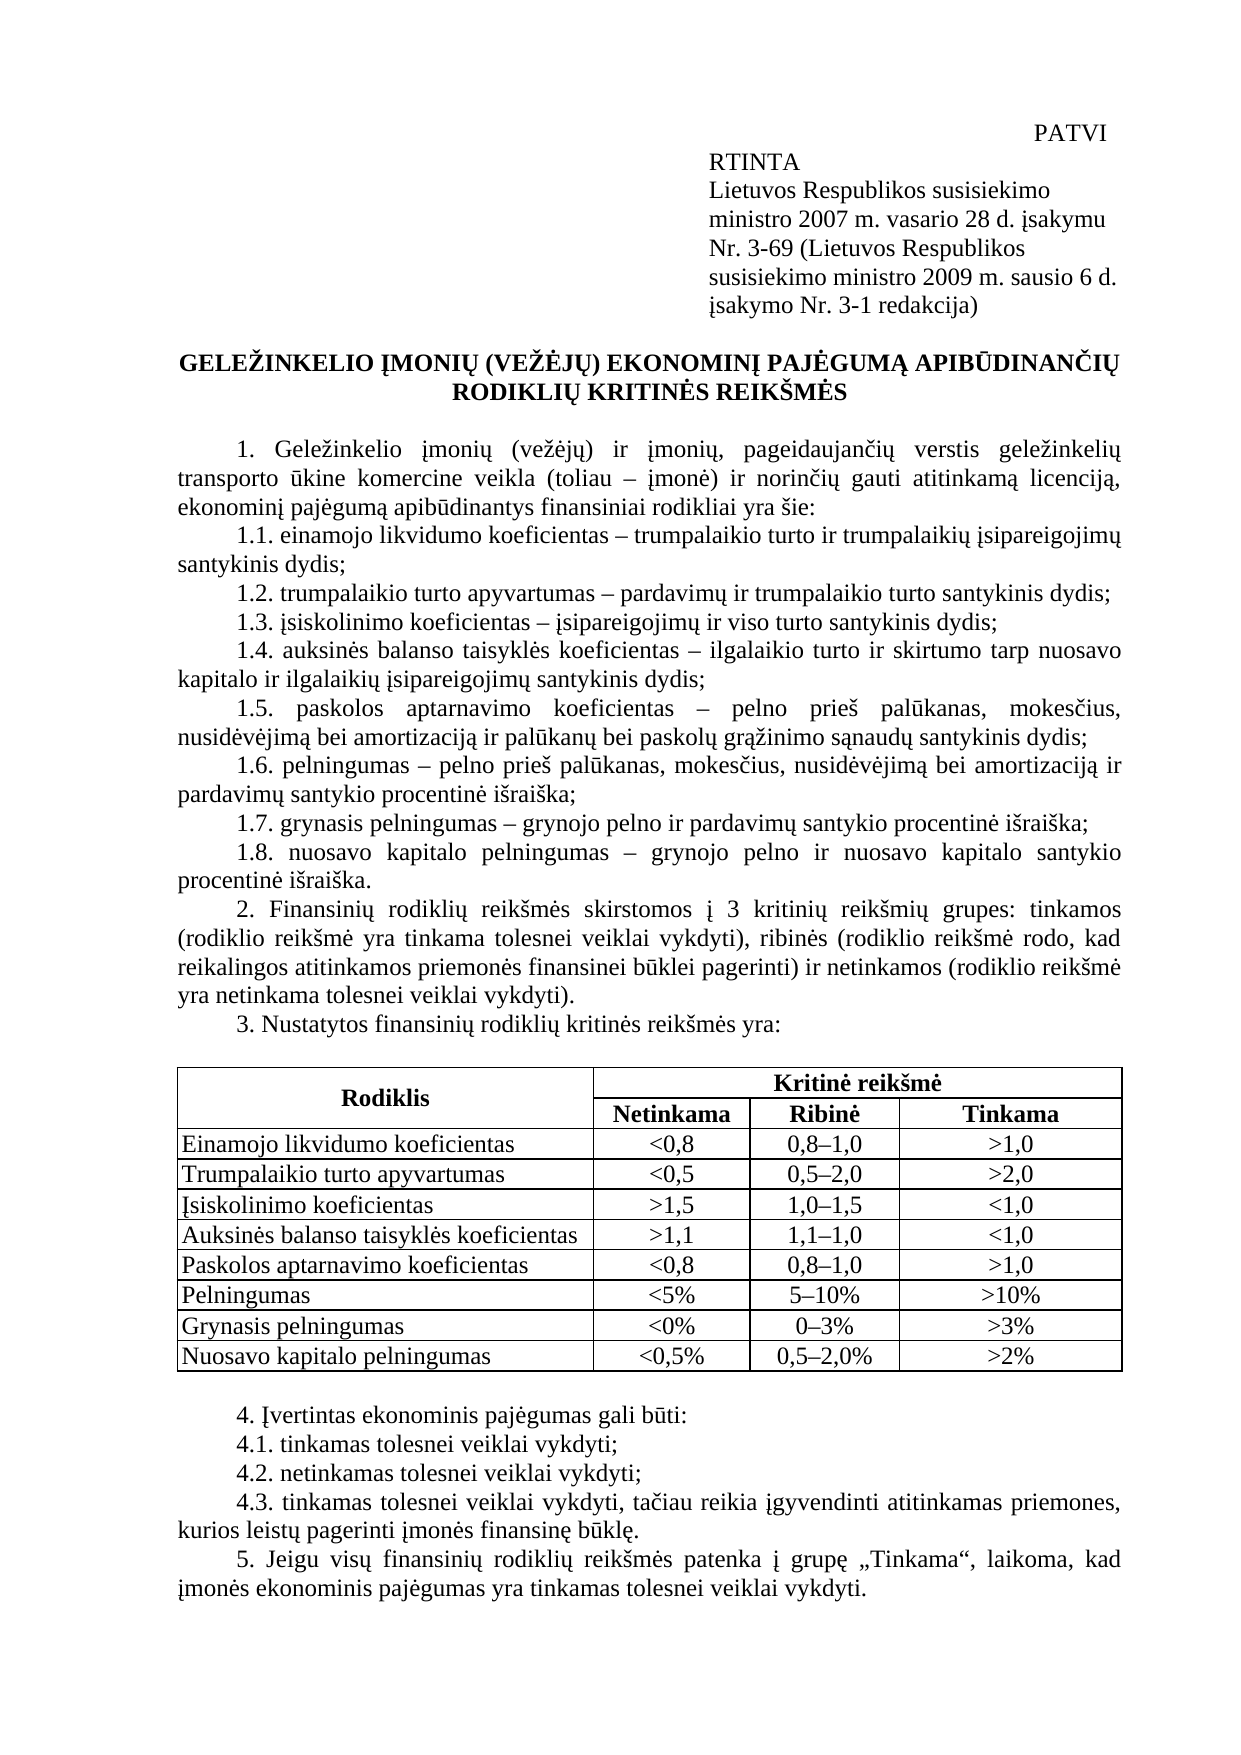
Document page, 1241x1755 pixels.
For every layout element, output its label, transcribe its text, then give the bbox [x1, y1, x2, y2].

table_cell Tinkama [900, 1099, 1121, 1127]
text 4.3. tinkamas tolesnei veiklai vykdyti, tačiau reikia įgyvendinti atitinkamas priemones, kurios leistų pagerinti įmonės finansinę būklę. [177, 1487, 1122, 1544]
table_cell >2,0 [900, 1160, 1121, 1188]
table_cell >1,1 [594, 1220, 749, 1249]
table_cell Trumpalaikio turto apyvartumas [178, 1160, 593, 1188]
table_cell 0–3% [751, 1311, 899, 1340]
text 1. Geležinkelio įmonių (vežėjų) ir įmonių, pageidaujančių verstis geležinkelių transporto ūkine komercine veikla (toliau – įmonė) ir norinčių gauti atitinkamą licenciją, ekonominį pajėgumą apibūdinantys finansiniai rodikliai yra šie: [177, 434, 1122, 521]
text 1.1. einamojo likvidumo koeficientas – trumpalaikio turto ir trumpalaikių įsipareigojimų santykinis dydis; [177, 521, 1122, 578]
text 1.6. pelningumas – pelno prieš palūkanas, mokesčius, nusidėvėjimą bei amortizaciją ir pardavimų santykio procentinė išraiška; [177, 751, 1122, 808]
text Lietuvos Respublikos susisiekimo [177, 176, 1122, 204]
table_cell Įsiskolinimo koeficientas [178, 1190, 593, 1218]
text 5. Jeigu visų finansinių rodiklių reikšmės patenka į grupę „Tinkama“, laikoma, kad įmonės ekonominis pajėgumas yra tinkamas tolesnei veiklai vykdyti. [177, 1544, 1122, 1602]
table_cell 1,1–1,0 [751, 1220, 899, 1249]
text 4.1. tinkamas tolesnei veiklai vykdyti; [177, 1429, 1122, 1458]
text 1.5. paskolos aptarnavimo koeficientas – pelno prieš palūkanas, mokesčius, nusidėvėjimą bei amortizaciją ir palūkanų bei paskolų grąžinimo sąnaudų santykinis dydis; [177, 693, 1122, 751]
text 1.7. grynasis pelningumas – grynojo pelno ir pardavimų santykio procentinė išraiška; [177, 808, 1122, 837]
table_cell 5–10% [751, 1281, 899, 1309]
text 3. Nustatytos finansinių rodiklių kritinės reikšmės yra: [177, 1009, 1122, 1038]
table_cell >1,0 [900, 1250, 1121, 1279]
table_cell Auksinės balanso taisyklės koeficientas [178, 1220, 593, 1249]
table_cell Einamojo likvidumo koeficientas [178, 1129, 593, 1158]
text PATVIRTINTA [709, 118, 1122, 176]
table_cell <5% [594, 1281, 749, 1309]
text 1.2. trumpalaikio turto apyvartumas – pardavimų ir trumpalaikio turto santykinis dydis; [177, 578, 1122, 607]
table_cell 0,8–1,0 [751, 1129, 899, 1158]
text 1.3. įsiskolinimo koeficientas – įsipareigojimų ir viso turto santykinis dydis; [177, 607, 1122, 636]
table_cell >10% [900, 1281, 1121, 1309]
table_cell 0,5–2,0 [751, 1160, 899, 1188]
table_cell Netinkama [594, 1099, 749, 1127]
text 1.4. auksinės balanso taisyklės koeficientas – ilgalaikio turto ir skirtumo tarp nuosavo kapitalo ir ilgalaikių įsipareigojimų santykinis dydis; [177, 636, 1122, 693]
table_cell Pelningumas [178, 1281, 593, 1309]
table_cell 0,8–1,0 [751, 1250, 899, 1279]
text susisiekimo ministro 2009 m. sausio 6 d. [177, 262, 1122, 291]
text 4.2. netinkamas tolesnei veiklai vykdyti; [177, 1458, 1122, 1487]
table_cell <0% [594, 1311, 749, 1340]
table_cell <0,5 [594, 1160, 749, 1188]
table_cell Grynasis pelningumas [178, 1311, 593, 1340]
text įsakymo Nr. 3-1 redakcija) [177, 291, 1122, 319]
table_header Kritinė reikšmė [594, 1068, 1121, 1097]
table_cell Ribinė [751, 1099, 899, 1127]
table_cell >2% [900, 1341, 1121, 1370]
text 2. Finansinių rodiklių reikšmės skirstomos į 3 kritinių reikšmių grupes: tinkamos (rodiklio reikšmė yra tinkama tolesnei veiklai vykdyti), ribinės (rodiklio reikšmė rodo, kad reikalingos atitinkamos priemonės finansinei būklei pagerinti) ir netinkamos (rodiklio reikšmė yra netinkama tolesnei veiklai vykdyti). [177, 894, 1122, 1009]
table_cell Nuosavo kapitalo pelningumas [178, 1341, 593, 1370]
table_cell <0,5% [594, 1341, 749, 1370]
text 4. Įvertintas ekonominis pajėgumas gali būti: [177, 1400, 1122, 1429]
table_cell <1,0 [900, 1220, 1121, 1249]
table_cell >1,5 [594, 1190, 749, 1218]
table_cell 0,5–2,0% [751, 1341, 899, 1370]
text RODIKLIŲ KRITINĖS REIKŠMĖS [177, 377, 1122, 406]
table_header Rodiklis [178, 1068, 593, 1127]
table_cell Paskolos aptarnavimo koeficientas [178, 1250, 593, 1279]
table_cell >1,0 [900, 1129, 1121, 1158]
table_cell <1,0 [900, 1190, 1121, 1218]
table_cell <0,8 [594, 1250, 749, 1279]
text Nr. 3-69 (Lietuvos Respublikos [177, 233, 1122, 262]
text 1.8. nuosavo kapitalo pelningumas – grynojo pelno ir nuosavo kapitalo santykio procentinė išraiška. [177, 837, 1122, 894]
table_cell 1,0–1,5 [751, 1190, 899, 1218]
text ministro 2007 m. vasario 28 d. įsakymu [177, 204, 1122, 233]
text GELEŽINKELIO ĮMONIŲ (VEŽĖJŲ) EKONOMINĮ PAJĖGUMĄ APIBŪDINANČIŲ [177, 348, 1122, 377]
table_cell >3% [900, 1311, 1121, 1340]
table_cell <0,8 [594, 1129, 749, 1158]
